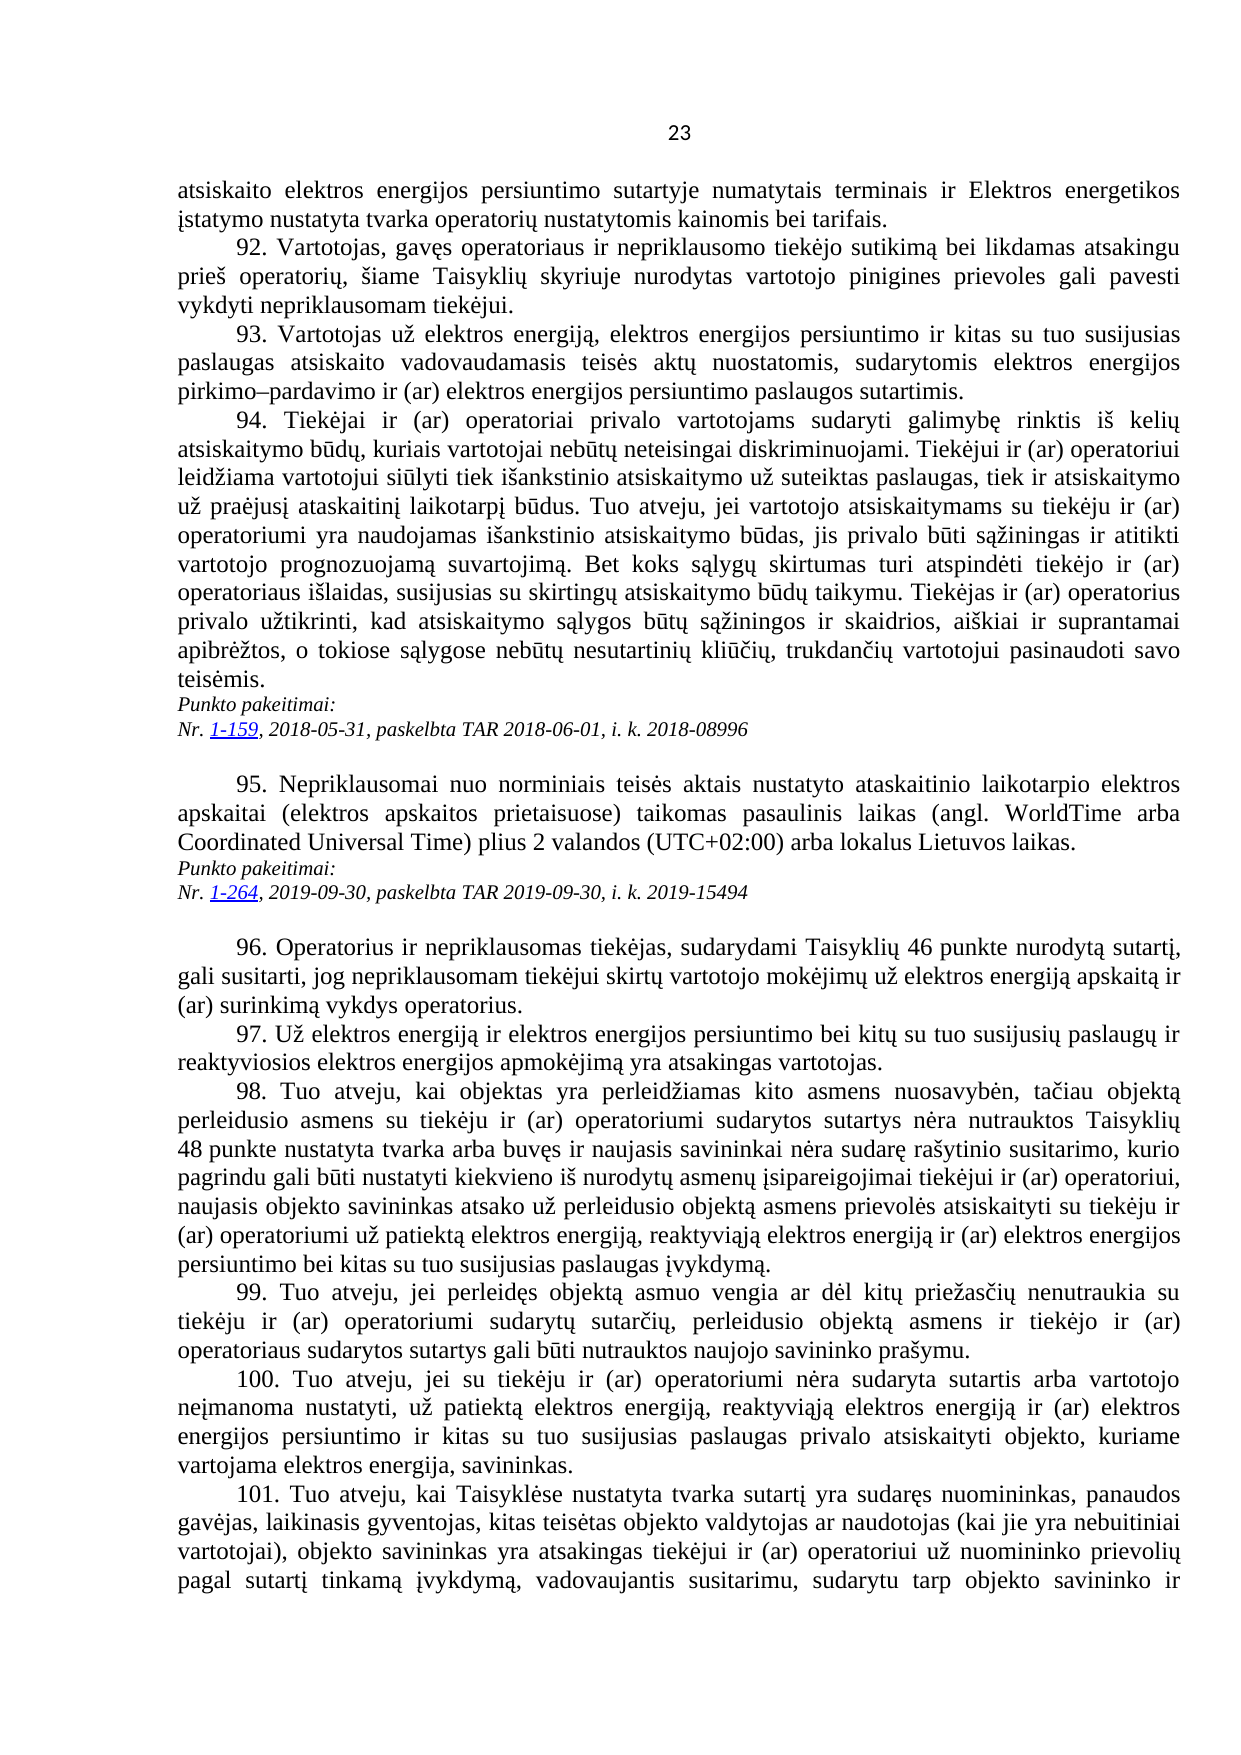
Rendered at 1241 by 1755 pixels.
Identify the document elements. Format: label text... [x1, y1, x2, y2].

text 93. Vartotojas už elektros energiją, elektros energijos persiuntimo ir kitas su tuo susijusias paslaugas atsiskaito vadovaudamasis teisės aktų nuostatomis, sudarytomis elektros energijos pirkimo–pardavimo ir (ar) elektros energijos persiuntimo paslaugos sutartimis. [177, 319, 1181, 405]
text Punkto pakeitimai: [177, 692, 1181, 716]
text 95. Nepriklausomai nuo norminiais teisės aktais nustatyto ataskaitinio laikotarpio elektros apskaitai (elektros apskaitos prietaisuose) taikomas pasaulinis laikas (angl. WorldTime arba Coordinated Universal Time) plius 2 valandos (UTC+02:00) arba lokalus Lietuvos laikas. [177, 769, 1181, 856]
text 94. Tiekėjai ir (ar) operatoriai privalo vartotojams sudaryti galimybę rinktis iš kelių atsiskaitymo būdų, kuriais vartotojai nebūtų neteisingai diskriminuojami. Tiekėjui ir (ar) operatoriui leidžiama vartotojui siūlyti tiek išankstinio atsiskaitymo už suteiktas paslaugas, tiek ir atsiskaitymo už praėjusį ataskaitinį laikotarpį būdus. Tuo atveju, jei vartotojo atsiskaitymams su tiekėju ir (ar) operatoriumi yra naudojamas išankstinio atsiskaitymo būdas, jis privalo būti sąžiningas ir atitikti vartotojo prognozuojamą suvartojimą. Bet koks sąlygų skirtumas turi atspindėti tiekėjo ir (ar) operatoriaus išlaidas, susijusias su skirtingų atsiskaitymo būdų taikymu. Tiekėjas ir (ar) operatorius privalo užtikrinti, kad atsiskaitymo sąlygos būtų sąžiningos ir skaidrios, aiškiai ir suprantamai apibrėžtos, o tokiose sąlygose nebūtų nesutartinių kliūčių, trukdančių vartotojui pasinaudoti savo teisėmis. [177, 405, 1181, 692]
text Punkto pakeitimai: [177, 856, 1181, 879]
text 100. Tuo atveju, jei su tiekėju ir (ar) operatoriumi nėra sudaryta sutartis arba vartotojo neįmanoma nustatyti, už patiektą elektros energiją, reaktyviąją elektros energiją ir (ar) elektros energijos persiuntimo ir kitas su tuo susijusias paslaugas privalo atsiskaityti objekto, kuriame vartojama elektros energija, savininkas. [177, 1364, 1181, 1479]
text 96. Operatorius ir nepriklausomas tiekėjas, sudarydami Taisyklių 46 punkte nurodytą sutartį, gali susitarti, jog nepriklausomam tiekėjui skirtų vartotojo mokėjimų už elektros energiją apskaitą ir (ar) surinkimą vykdys operatorius. [177, 932, 1181, 1019]
text 97. Už elektros energiją ir elektros energijos persiuntimo bei kitų su tuo susijusių paslaugų ir reaktyviosios elektros energijos apmokėjimą yra atsakingas vartotojas. [177, 1019, 1181, 1076]
text 99. Tuo atveju, jei perleidęs objektą asmuo vengia ar dėl kitų priežasčių nenutraukia su tiekėju ir (ar) operatoriumi sudarytų sutarčių, perleidusio objektą asmens ir tiekėjo ir (ar) operatoriaus sudarytos sutartys gali būti nutrauktos naujojo savininko prašymu. [177, 1277, 1181, 1364]
text 101. Tuo atveju, kai Taisyklėse nustatyta tvarka sutartį yra sudaręs nuomininkas, panaudos gavėjas, laikinasis gyventojas, kitas teisėtas objekto valdytojas ar naudotojas (kai jie yra nebuitiniai vartotojai), objekto savininkas yra atsakingas tiekėjui ir (ar) operatoriui už nuomininko prievolių pagal sutartį tinkamą įvykdymą, vadovaujantis susitarimu, sudarytu tarp objekto savininko ir [177, 1479, 1181, 1594]
text atsiskaito elektros energijos persiuntimo sutartyje numatytais terminais ir Elektros energetikos įstatymo nustatyta tvarka operatorių nustatytomis kainomis bei tarifais. [177, 175, 1181, 232]
text Nr. 1-159, 2018-05-31, paskelbta TAR 2018-06-01, i. k. 2018-08996 [177, 716, 1181, 741]
text Nr. 1-264, 2019-09-30, paskelbta TAR 2019-09-30, i. k. 2019-15494 [177, 879, 1181, 904]
text 92. Vartotojas, gavęs operatoriaus ir nepriklausomo tiekėjo sutikimą bei likdamas atsakingu prieš operatorių, šiame Taisyklių skyriuje nurodytas vartotojo pinigines prievoles gali pavesti vykdyti nepriklausomam tiekėjui. [177, 232, 1181, 319]
text 98. Tuo atveju, kai objektas yra perleidžiamas kito asmens nuosavybėn, tačiau objektą perleidusio asmens su tiekėju ir (ar) operatoriumi sudarytos sutartys nėra nutrauktos Taisyklių 48 punkte nustatyta tvarka arba buvęs ir naujasis savininkai nėra sudarę rašytinio susitarimo, kurio pagrindu gali būti nustatyti kiekvieno iš nurodytų asmenų įsipareigojimai tiekėjui ir (ar) operatoriui, naujasis objekto savininkas atsako už perleidusio objektą asmens prievolės atsiskaityti su tiekėju ir (ar) operatoriumi už patiektą elektros energiją, reaktyviąją elektros energiją ir (ar) elektros energijos persiuntimo bei kitas su tuo susijusias paslaugas įvykdymą. [177, 1076, 1181, 1277]
